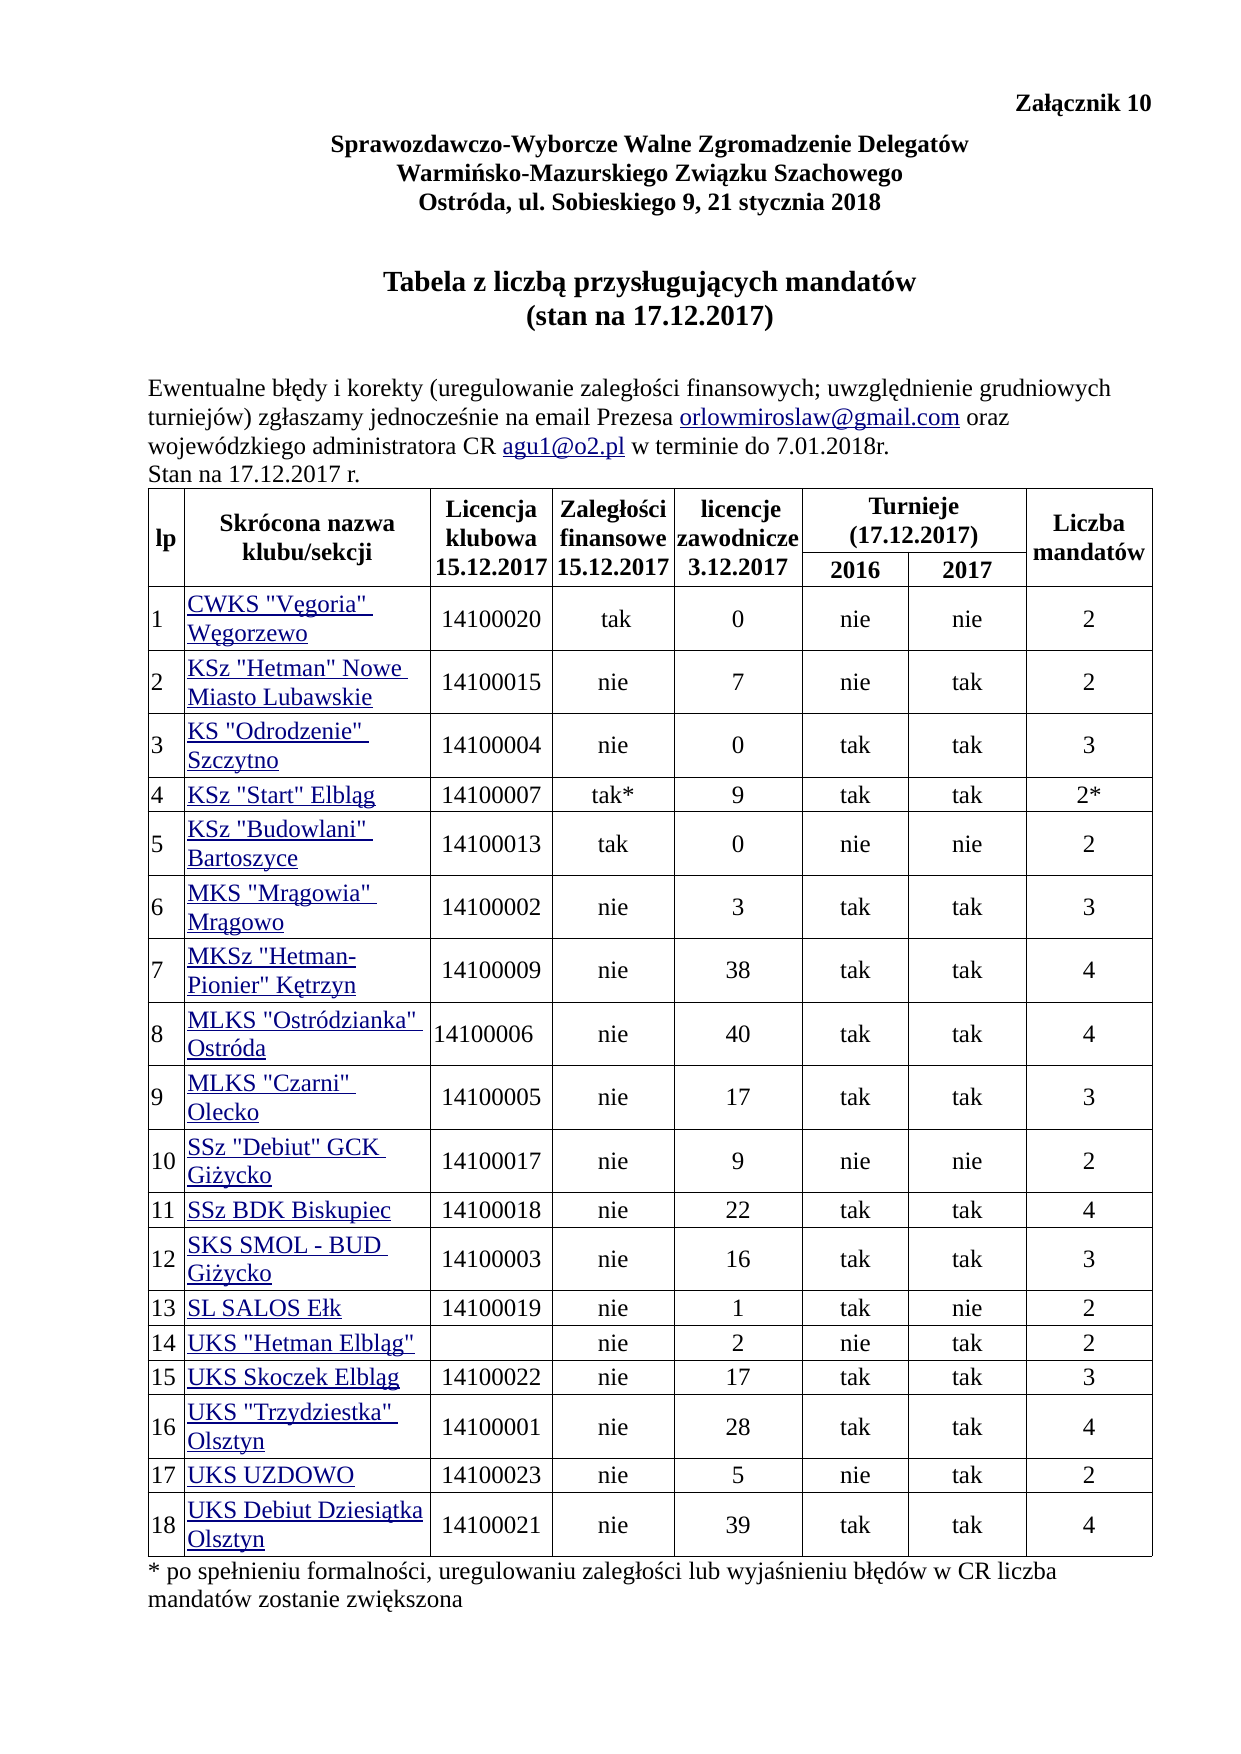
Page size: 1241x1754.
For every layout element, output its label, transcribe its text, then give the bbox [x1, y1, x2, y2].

table_cell 14100009 [431, 939, 552, 1002]
table_header Turnieje (17.12.2017) [803, 489, 1026, 552]
table_cell tak [803, 1003, 908, 1065]
table_cell MLKS "Czarni" Olecko [185, 1066, 430, 1128]
table_cell tak [803, 1066, 908, 1128]
table_cell tak [803, 1193, 908, 1227]
text * po spełnieniu formalności, uregulowaniu zaległości lub wyjaśnieniu błędów w CR liczba mandatów zostanie zwiększona [148, 1557, 1152, 1613]
table_cell 4 [1027, 1193, 1152, 1227]
table_cell 11 [149, 1193, 184, 1227]
table_cell KSz "Start" Elbląg [185, 778, 430, 811]
table_cell 14100007 [431, 778, 552, 811]
table_cell nie [803, 1130, 908, 1192]
table_cell 6 [149, 876, 184, 938]
table_cell 3 [1027, 1066, 1152, 1128]
table_cell 4 [149, 778, 184, 811]
table_cell 2* [1027, 778, 1152, 811]
table_cell tak [553, 587, 674, 650]
table_cell nie [553, 1066, 674, 1128]
text Załącznik 10 [148, 88, 1152, 117]
table_header Skrócona nazwa klubu/sekcji [185, 489, 430, 586]
table_cell tak [909, 1066, 1026, 1128]
table_cell tak [909, 1361, 1026, 1394]
table_header Licencja klubowa 15.12.2017 [431, 489, 552, 586]
table_cell tak [909, 651, 1026, 713]
table_cell tak [803, 1493, 908, 1556]
table_cell 38 [675, 939, 802, 1002]
table_cell KSz "Budowlani" Bartoszyce [185, 812, 430, 875]
table_cell 14100005 [431, 1066, 552, 1128]
table_cell 17 [149, 1459, 184, 1492]
table_cell nie [553, 1459, 674, 1492]
table_cell 0 [675, 812, 802, 875]
table_cell nie [553, 1291, 674, 1325]
table_cell 1 [675, 1291, 802, 1325]
table_cell 14100003 [431, 1228, 552, 1290]
table_cell nie [909, 1130, 1026, 1192]
table_cell nie [553, 1493, 674, 1556]
table_cell 3 [675, 876, 802, 938]
table_cell 14100013 [431, 812, 552, 875]
table_cell 9 [675, 778, 802, 811]
table_cell nie [803, 651, 908, 713]
table_cell UKS UZDOWO [185, 1459, 430, 1492]
table_cell SL SALOS Ełk [185, 1291, 430, 1325]
table_cell nie [553, 1228, 674, 1290]
table_cell 2 [1027, 1130, 1152, 1192]
table_cell SSz "Debiut" GCK Giżycko [185, 1130, 430, 1192]
table_cell tak [909, 939, 1026, 1002]
table_cell tak [909, 1459, 1026, 1492]
table_cell MKSz "Hetman-Pionier" Kętrzyn [185, 939, 430, 1002]
table_cell 7 [149, 939, 184, 1002]
table_cell tak [909, 1395, 1026, 1458]
table_cell tak [803, 778, 908, 811]
table_cell 3 [1027, 714, 1152, 777]
table_cell 5 [675, 1459, 802, 1492]
table_cell tak [909, 1003, 1026, 1065]
table_cell nie [553, 1395, 674, 1458]
table_cell 15 [149, 1361, 184, 1394]
table_cell 13 [149, 1291, 184, 1325]
table_cell 2 [1027, 651, 1152, 713]
table_cell 14100001 [431, 1395, 552, 1458]
table_cell tak [909, 1326, 1026, 1359]
table_cell 14100023 [431, 1459, 552, 1492]
table_cell nie [553, 1003, 674, 1065]
table_cell nie [909, 1291, 1026, 1325]
table_cell nie [553, 876, 674, 938]
table_cell nie [553, 939, 674, 1002]
table_cell 14100015 [431, 651, 552, 713]
table_cell 2 [1027, 812, 1152, 875]
table_cell 2 [149, 651, 184, 713]
table_cell tak* [553, 778, 674, 811]
table_cell 3 [1027, 1228, 1152, 1290]
table_cell nie [909, 587, 1026, 650]
table_cell [431, 1326, 552, 1359]
table_cell 0 [675, 714, 802, 777]
table_cell 2016 [803, 553, 908, 586]
table_cell nie [553, 1193, 674, 1227]
table_cell 4 [1027, 1493, 1152, 1556]
table_cell nie [553, 1130, 674, 1192]
subtitle Tabela z liczbą przysługujących mandatów (stan na 17.12.2017) [148, 264, 1152, 331]
table_cell 28 [675, 1395, 802, 1458]
table_cell 2 [675, 1326, 802, 1359]
table_cell 14100018 [431, 1193, 552, 1227]
table_cell tak [909, 714, 1026, 777]
table_cell nie [553, 651, 674, 713]
table_header Zaległości finansowe 15.12.2017 [553, 489, 674, 586]
table_cell tak [803, 1228, 908, 1290]
table_header Liczba mandatów [1027, 489, 1152, 586]
table_cell 7 [675, 651, 802, 713]
table_cell nie [553, 714, 674, 777]
table_cell 14100006 [431, 1003, 552, 1065]
table_cell nie [909, 812, 1026, 875]
table_header licencje zawodnicze 3.12.2017 [675, 489, 802, 586]
text Ewentualne błędy i korekty (uregulowanie zaległości finansowych; uwzględnienie grudniowych turniejów) zgłaszamy jednocześnie na email Prezesa orlowmiroslaw@gmail.com oraz wojewódzkiego administratora CR agu1@o2.pl w terminie do 7.01.2018r. Stan na 17.12.2017 r. [148, 373, 1152, 488]
table_cell 14 [149, 1326, 184, 1359]
table_cell 12 [149, 1228, 184, 1290]
table_cell MKS "Mrągowia" Mrągowo [185, 876, 430, 938]
table_cell SSz BDK Biskupiec [185, 1193, 430, 1227]
table_cell tak [909, 1228, 1026, 1290]
table_cell 3 [1027, 876, 1152, 938]
table_cell tak [553, 812, 674, 875]
table_cell 17 [675, 1066, 802, 1128]
table_cell KSz "Hetman" Nowe Miasto Lubawskie [185, 651, 430, 713]
table_cell nie [553, 1326, 674, 1359]
table_cell tak [803, 714, 908, 777]
table_cell 3 [149, 714, 184, 777]
table_cell tak [803, 1361, 908, 1394]
table_cell 17 [675, 1361, 802, 1394]
subtitle Sprawozdawczo-Wyborcze Walne Zgromadzenie Delegatów Warmińsko-Mazurskiego Związku Szachowego Ostróda, ul. Sobieskiego 9, 21 stycznia 2018 [148, 129, 1152, 215]
table_cell nie [803, 1326, 908, 1359]
table_cell 14100002 [431, 876, 552, 938]
table_cell 2 [1027, 1459, 1152, 1492]
table_cell tak [909, 1193, 1026, 1227]
table_cell 16 [675, 1228, 802, 1290]
table_cell 0 [675, 587, 802, 650]
table_cell UKS "Trzydziestka" Olsztyn [185, 1395, 430, 1458]
table_cell tak [909, 778, 1026, 811]
table_cell 4 [1027, 1003, 1152, 1065]
table_header lp [149, 489, 184, 586]
table_cell 14100022 [431, 1361, 552, 1394]
table_cell nie [803, 1459, 908, 1492]
table_cell CWKS "Vęgoria" Węgorzewo [185, 587, 430, 650]
table_cell 8 [149, 1003, 184, 1065]
table_cell UKS Debiut Dziesiątka Olsztyn [185, 1493, 430, 1556]
table_cell SKS SMOL - BUD Giżycko [185, 1228, 430, 1290]
table_cell 39 [675, 1493, 802, 1556]
table_cell 14100017 [431, 1130, 552, 1192]
table_cell 2 [1027, 1326, 1152, 1359]
table_cell 9 [149, 1066, 184, 1128]
table_cell nie [553, 1361, 674, 1394]
table_cell 18 [149, 1493, 184, 1556]
table_cell nie [803, 587, 908, 650]
table_cell 14100019 [431, 1291, 552, 1325]
table_cell tak [909, 876, 1026, 938]
table_cell UKS Skoczek Elbląg [185, 1361, 430, 1394]
table_cell 4 [1027, 1395, 1152, 1458]
table_cell 22 [675, 1193, 802, 1227]
table_cell 1 [149, 587, 184, 650]
table_cell 14100020 [431, 587, 552, 650]
table_cell 3 [1027, 1361, 1152, 1394]
table_cell KS "Odrodzenie" Szczytno [185, 714, 430, 777]
table_cell UKS "Hetman Elbląg" [185, 1326, 430, 1359]
table_cell 2 [1027, 587, 1152, 650]
table_cell 10 [149, 1130, 184, 1192]
table_cell 16 [149, 1395, 184, 1458]
table_cell tak [803, 939, 908, 1002]
table_cell tak [909, 1493, 1026, 1556]
table_cell 40 [675, 1003, 802, 1065]
table_cell 14100004 [431, 714, 552, 777]
table_cell MLKS "Ostródzianka" Ostróda [185, 1003, 430, 1065]
table_cell tak [803, 1395, 908, 1458]
table_cell 2017 [909, 553, 1026, 586]
table_cell 2 [1027, 1291, 1152, 1325]
table_cell 5 [149, 812, 184, 875]
table_cell tak [803, 1291, 908, 1325]
table_cell 4 [1027, 939, 1152, 1002]
table_cell nie [803, 812, 908, 875]
table_cell 9 [675, 1130, 802, 1192]
table_cell 14100021 [431, 1493, 552, 1556]
table_cell tak [803, 876, 908, 938]
